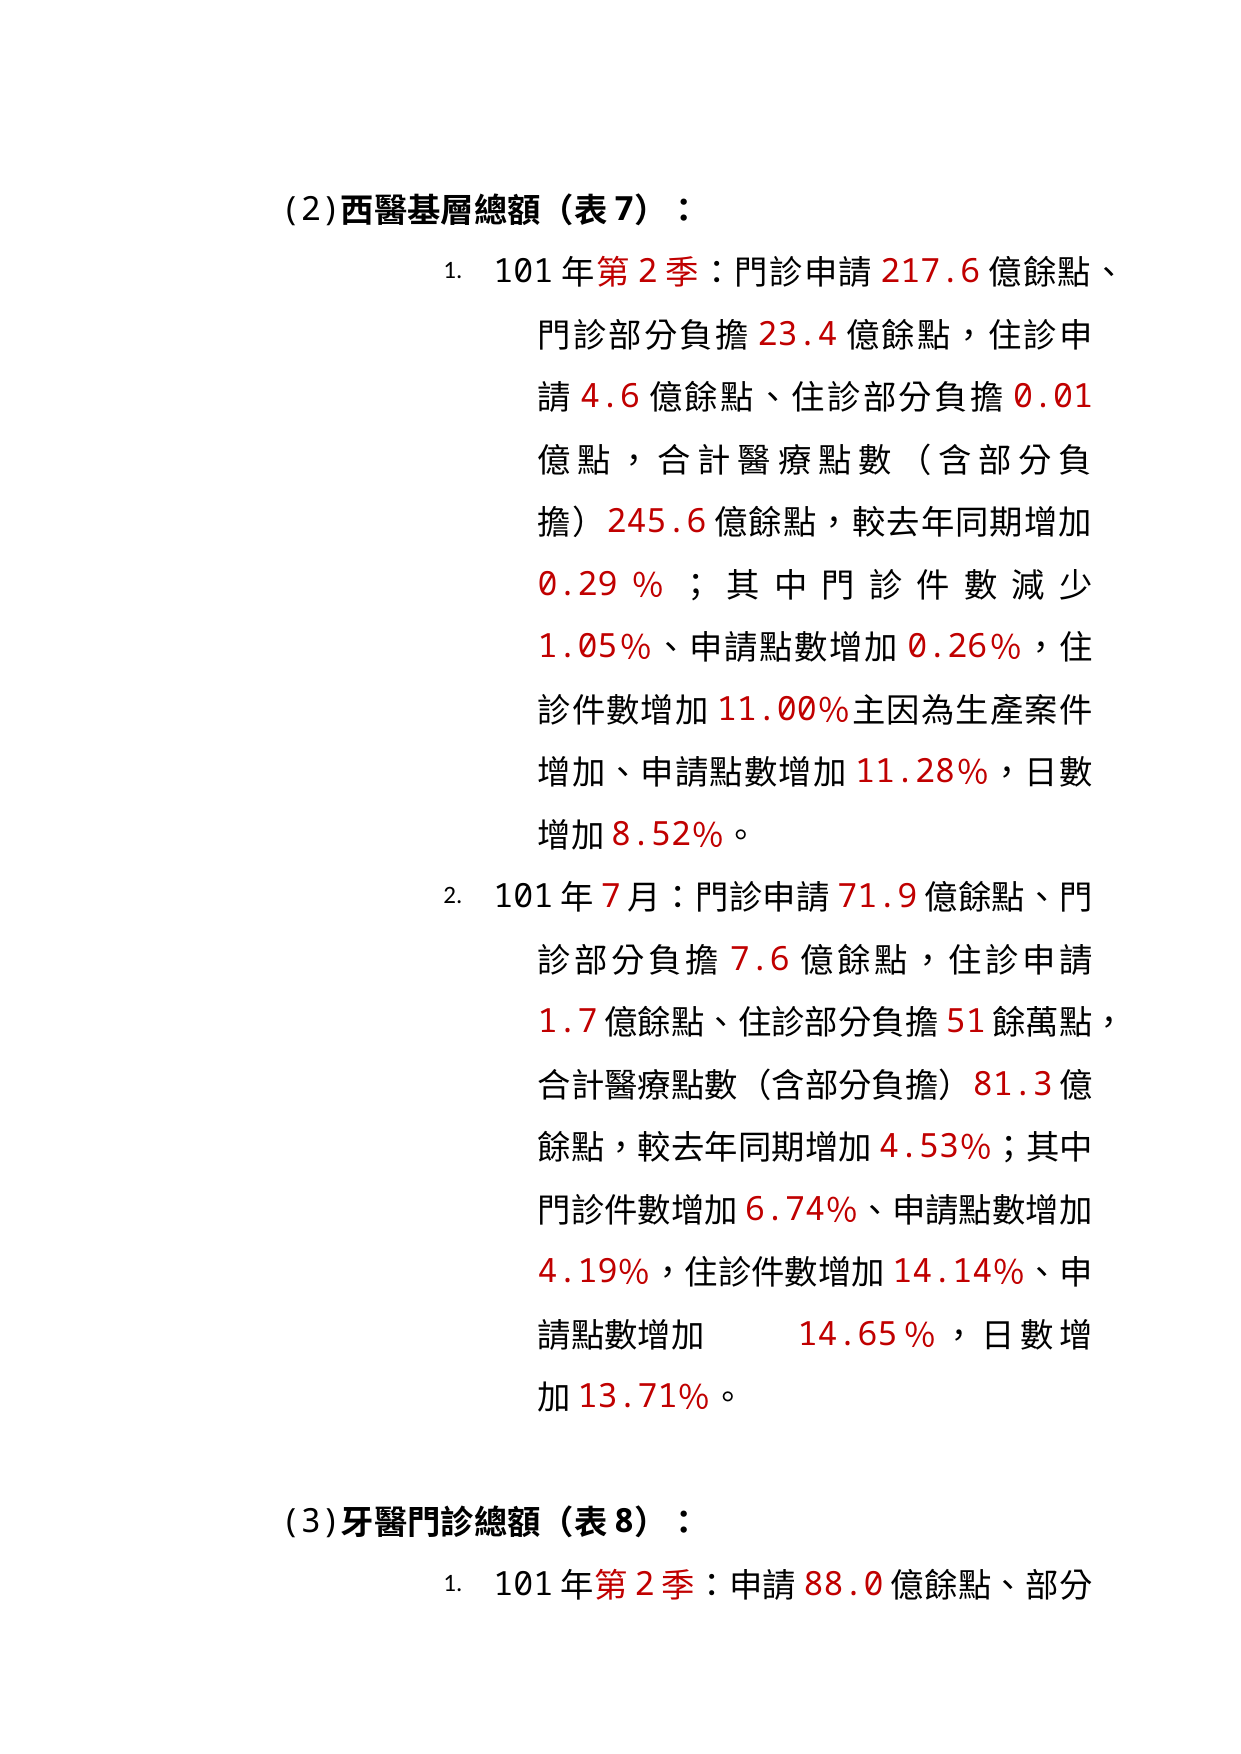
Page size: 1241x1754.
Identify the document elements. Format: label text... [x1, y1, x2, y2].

list 牙醫門診總額（表8）： [281, 1478, 1093, 1541]
list 101年第2季：申請88.0億餘點、部分 [443, 1541, 1093, 1603]
list 101年第2季：門診申請217.6億餘點、門診部分負擔23.4億餘點，住診申請4.6億餘點、住診部分負擔0.01億點，合計醫療點數（含部分負擔）245.6億餘點，較去年同期增加0.29％；其中門診件數減少1.05％、申請點數增加0.26％，住診件數增加11.00％主因為生產案件增加、申請點數增加11.28％，日數增加8.52％。 [443, 228, 1093, 853]
list 西醫基層總額（表7）： [281, 166, 1093, 228]
list 101年7月：門診申請71.9億餘點、門診部分負擔7.6億餘點，住診申請1.7億餘點、住診部分負擔51餘萬點，合計醫療點數（含部分負擔）81.3億餘點，較去年同期增加4.53％；其中門診件數增加6.74％、申請點數增加4.19％，住診件數增加14.14％、申請點數增加 14.65％，日數增加13.71％。 [443, 853, 1093, 1416]
